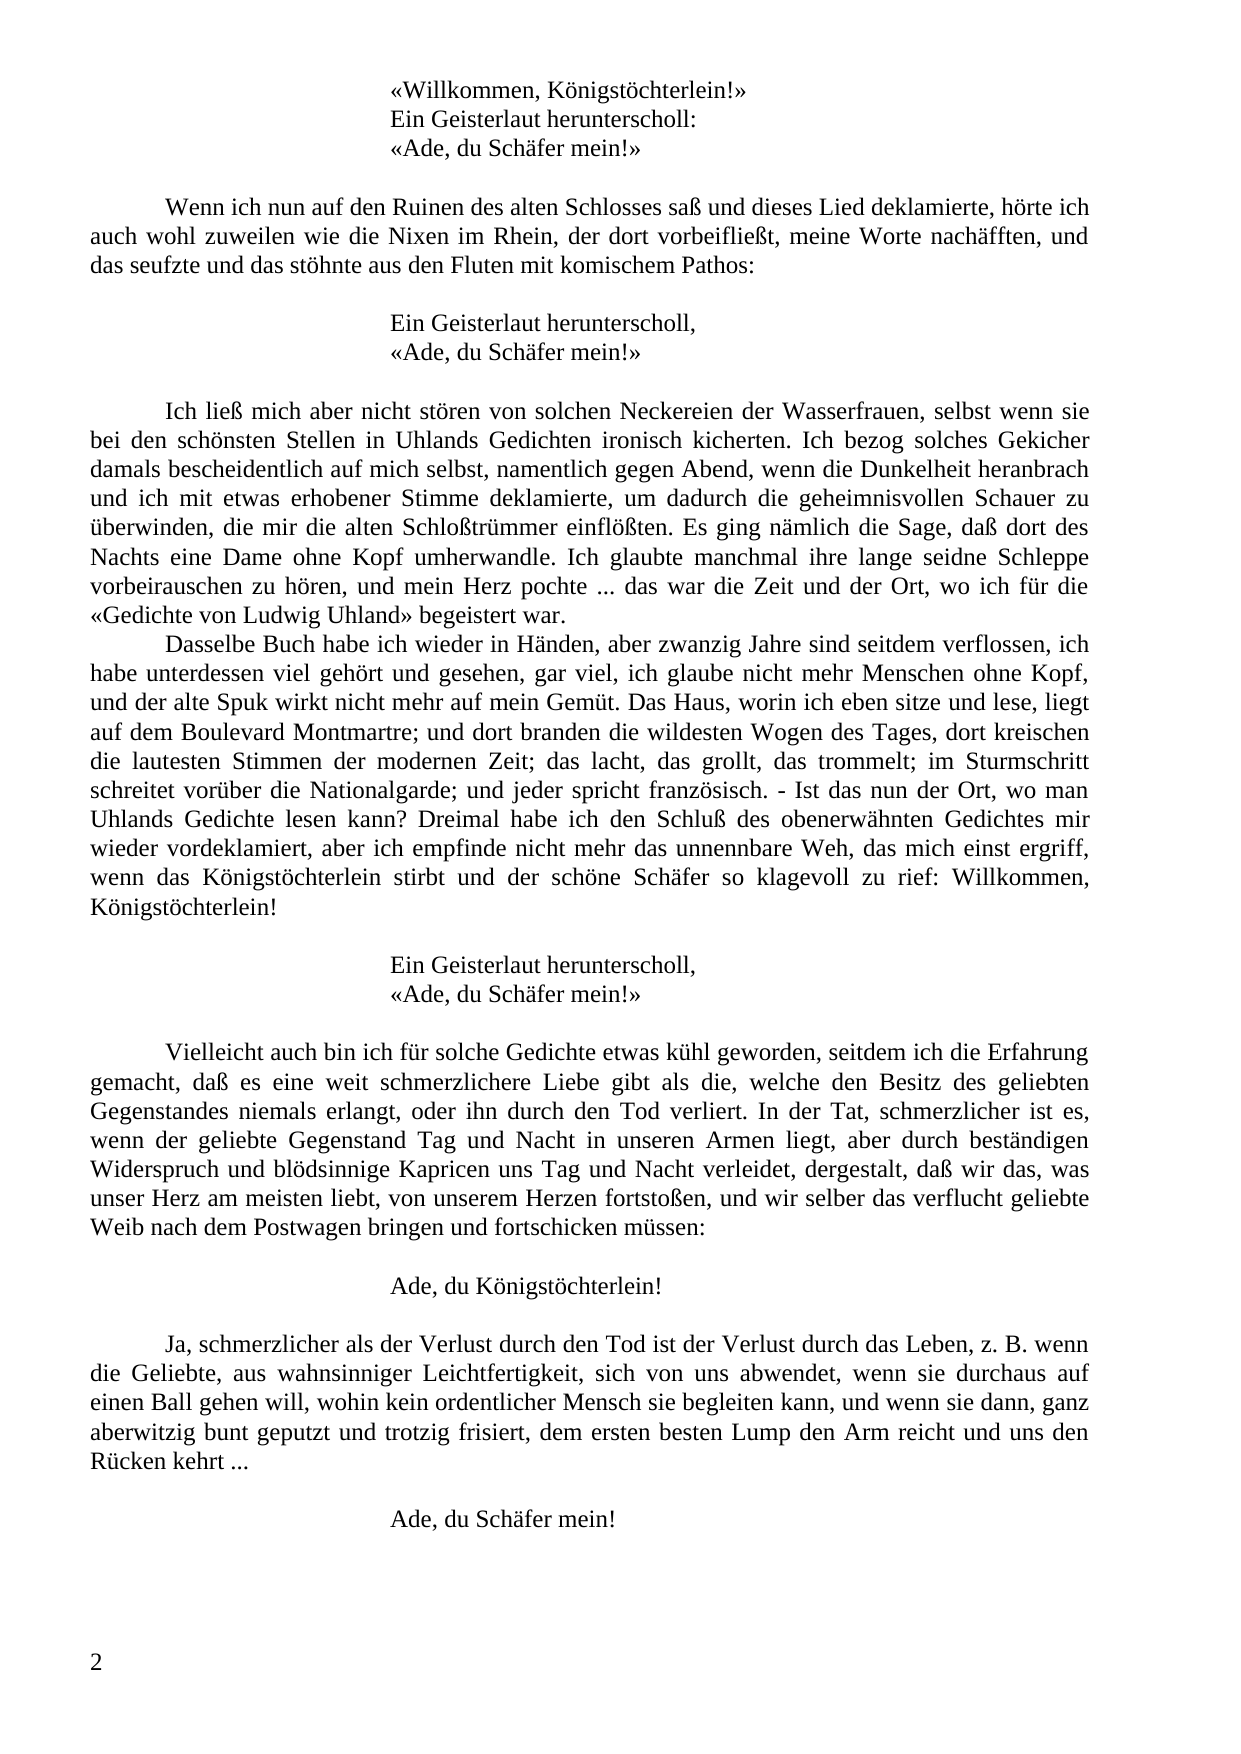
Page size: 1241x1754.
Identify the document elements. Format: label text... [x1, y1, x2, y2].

text Dasselbe Buch habe ich wieder in Händen, aber zwanzig Jahre sind seitdem verflossen, ich habe unterdessen viel gehört und gesehen, gar viel, ich glaube nicht mehr Menschen ohne Kopf, und der alte Spuk wirkt nicht mehr auf mein Gemüt. Das Haus, worin ich eben sitze und lese, liegt auf dem Boulevard Montmartre; und dort branden die wildesten Wogen des Tages, dort kreischen die lautesten Stimmen der modernen Zeit; das lacht, das grollt, das trommelt; im Sturmschritt schreitet vorüber die Nationalgarde; und jeder spricht französisch. - Ist das nun der Ort, wo man Uhlands Gedichte lesen kann? Dreimal habe ich den Schluß des obenerwähnten Gedichtes mir wieder vordeklamiert, aber ich empfinde nicht mehr das unnennbare Weh, das mich einst ergriff, wenn das Königstöchterlein stirbt und der schöne Schäfer so klagevoll zu rief: Willkommen, Königstöchterlein! [90, 629, 1091, 920]
text Ade, du Königstöchterlein! [390, 1271, 1091, 1299]
text «Willkommen, Königstöchterlein!» Ein Geisterlaut herunterscholl: «Ade, du Schäfer mein!» [390, 75, 1091, 162]
text Ich ließ mich aber nicht stören von solchen Neckereien der Wasserfrauen, selbst wenn sie bei den schönsten Stellen in Uhlands Gedichten ironisch kicherten. Ich bezog solches Gekicher damals bescheidentlich auf mich selbst, namentlich gegen Abend, wenn die Dunkelheit heranbrach und ich mit etwas erhobener Stimme deklamierte, um dadurch die geheimnisvollen Schauer zu überwinden, die mir die alten Schloßtrümmer einflößten. Es ging nämlich die Sage, daß dort des Nachts eine Dame ohne Kopf umherwandle. Ich glaubte manchmal ihre lange seidne Schleppe vorbeirauschen zu hören, und mein Herz pochte ... das war die Zeit und der Ort, wo ich für die «Gedichte von Ludwig Uhland» begeistert war. [90, 396, 1091, 629]
text Ein Geisterlaut herunterscholl, «Ade, du Schäfer mein!» [390, 308, 1091, 366]
text Vielleicht auch bin ich für solche Gedichte etwas kühl geworden, seitdem ich die Erfahrung gemacht, daß es eine weit schmerzlichere Liebe gibt als die, welche den Besitz des geliebten Gegenstandes niemals erlangt, oder ihn durch den Tod verliert. In der Tat, schmerzlicher ist es, wenn der geliebte Gegenstand Tag und Nacht in unseren Armen liegt, aber durch beständigen Widerspruch und blödsinnige Kapricen uns Tag und Nacht verleidet, dergestalt, daß wir das, was unser Herz am meisten liebt, von unserem Herzen fortstoßen, und wir selber das verflucht geliebte Weib nach dem Postwagen bringen und fortschicken müssen: [90, 1037, 1091, 1241]
text Wenn ich nun auf den Ruinen des alten Schlosses saß und dieses Lied deklamierte, hörte ich auch wohl zuweilen wie die Nixen im Rhein, der dort vorbeifließt, meine Worte nachäfften, und das seufzte und das stöhnte aus den Fluten mit komischem Pathos: [90, 192, 1091, 279]
text Ade, du Schäfer mein! [390, 1504, 1091, 1533]
text Ein Geisterlaut herunterscholl, «Ade, du Schäfer mein!» [390, 949, 1091, 1008]
text Ja, schmerzlicher als der Verlust durch den Tod ist der Verlust durch das Leben, z. B. wenn die Geliebte, aus wahnsinniger Leichtfertigkeit, sich von uns abwendet, wenn sie durchaus auf einen Ball gehen will, wohin kein ordentlicher Mensch sie begleiten kann, und wenn sie dann, ganz aberwitzig bunt geputzt und trotzig frisiert, dem ersten besten Lump den Arm reicht und uns den Rücken kehrt ... [90, 1329, 1091, 1474]
